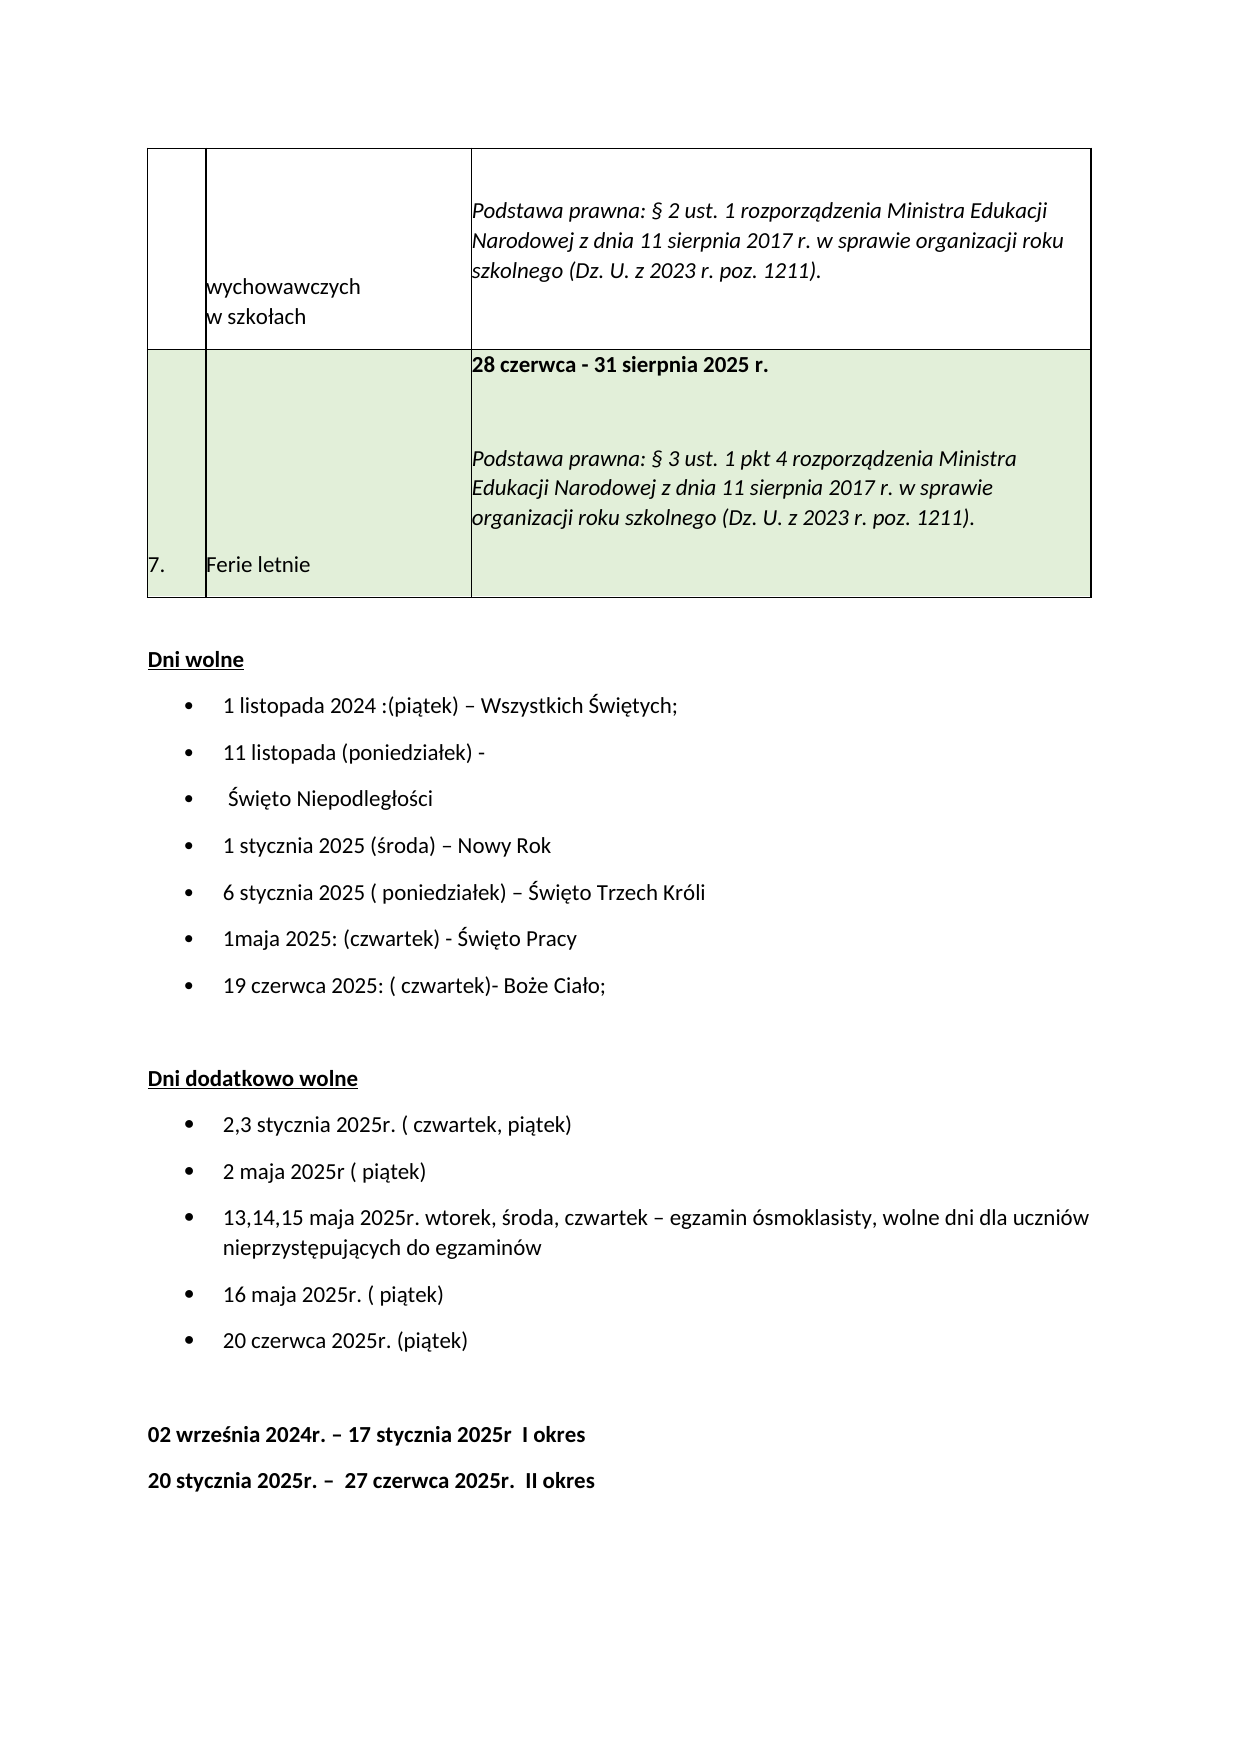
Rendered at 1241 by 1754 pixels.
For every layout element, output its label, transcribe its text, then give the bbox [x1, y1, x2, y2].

list 13,14,15 maja 2025r. wtorek, środa, czwartek – egzamin ósmoklasisty, wolne dni dla uczniów nieprzystępujących do egzaminów [185, 1203, 1093, 1261]
table_cell wychowawczych w szkołach [207, 149, 471, 349]
table_cell Ferie letnie [207, 350, 471, 596]
list 16 maja 2025r. ( piątek) [185, 1280, 1093, 1308]
list 2 maja 2025r ( piątek) [185, 1157, 1093, 1185]
table_cell 7. [148, 350, 205, 596]
list 19 czerwca 2025: ( czwartek)- Boże Ciało; [185, 971, 1093, 999]
text 02 września 2024r. – 17 stycznia 2025r I okres [148, 1420, 1093, 1448]
list 6 stycznia 2025 ( poniedziałek) – Święto Trzech Króli [185, 878, 1093, 906]
list 11 listopada (poniedziałek) - [185, 738, 1093, 766]
table_cell [148, 149, 205, 349]
list 2,3 stycznia 2025r. ( czwartek, piątek) [185, 1110, 1093, 1138]
table_cell Podstawa prawna: § 2 ust. 1 rozporządzenia Ministra Edukacji Narodowej z dnia 11 sierpnia 2017 r. w sprawie organizacji roku szkolnego (Dz. U. z 2023 r. poz. 1211). [472, 149, 1090, 349]
list 20 czerwca 2025r. (piątek) [185, 1327, 1093, 1354]
table_cell 28 czerwca - 31 sierpnia 2025 r. Podstawa prawna: § 3 ust. 1 pkt 4 rozporządzenia Ministra Edukacji Narodowej z dnia 11 sierpnia 2017 r. w sprawie organizacji roku szkolnego (Dz. U. z 2023 r. poz. 1211). [472, 350, 1090, 596]
list 1maja 2025: (czwartek) - Święto Pracy [185, 924, 1093, 952]
text 20 stycznia 2025r. – 27 czerwca 2025r. II okres [148, 1466, 1093, 1494]
list Święto Niepodległości [185, 784, 1093, 812]
text Dni wolne [148, 645, 1093, 673]
text Dni dodatkowo wolne [148, 1064, 1093, 1092]
list 1 listopada 2024 :(piątek) – Wszystkich Świętych; [185, 691, 1093, 719]
list 1 stycznia 2025 (środa) – Nowy Rok [185, 831, 1093, 859]
